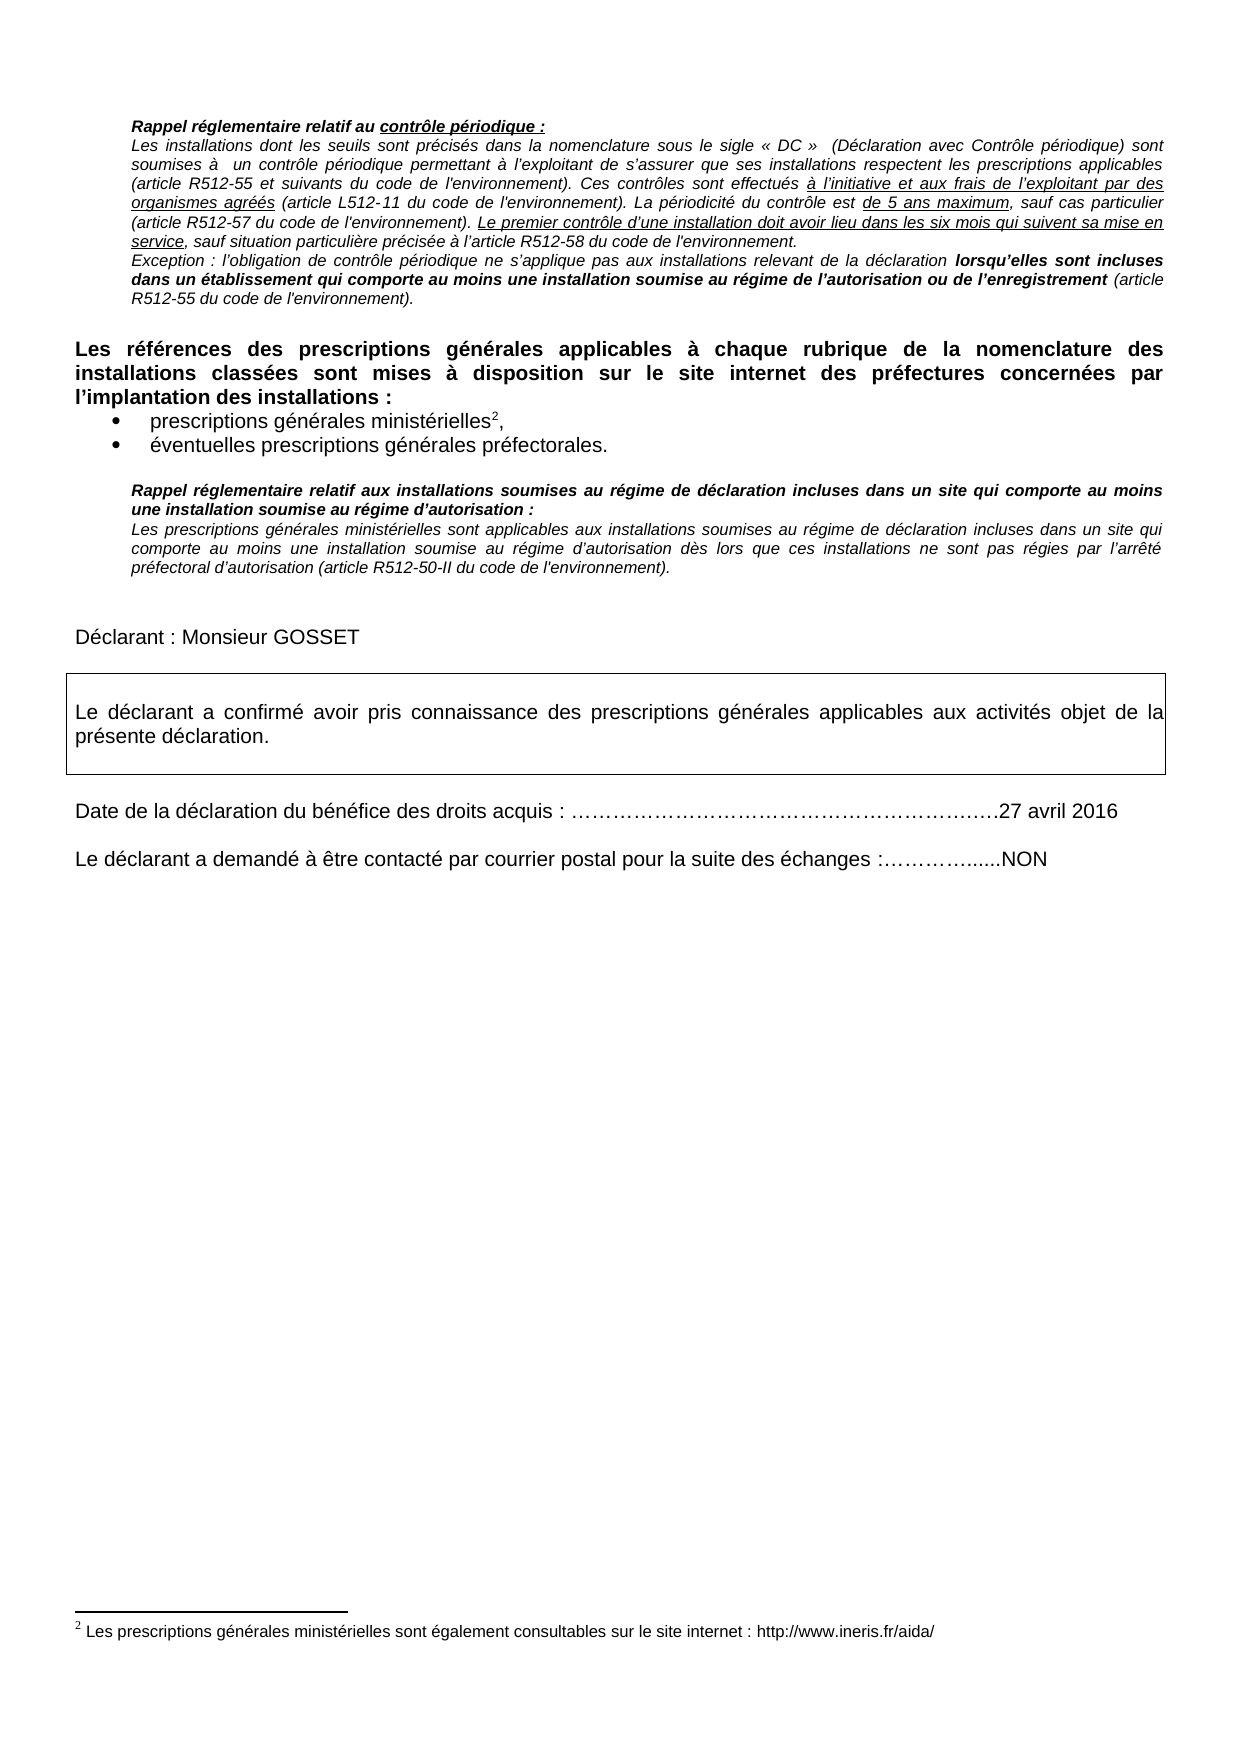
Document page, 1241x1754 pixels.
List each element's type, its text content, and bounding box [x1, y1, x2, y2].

list prescriptions générales ministérielles, [112, 409, 1165, 433]
text Exception : l’obligation de contrôle périodique ne s’applique pas aux installations relevant de la déclaration lorsqu’elles sont incluses dans un établissement qui comporte au moins une installation soumise au régime de l’autorisation ou de l’enregistrement (article R512-55 du code de l'environnement). [131, 251, 1165, 308]
text Les prescriptions générales ministérielles sont applicables aux installations soumises au régime de déclaration incluses dans un site qui comporte au moins une installation soumise au régime d’autorisation dès lors que ces installations ne sont pas régies par l’arrêté préfectoral d’autorisation (article R512-50-II du code de l'environnement). [131, 519, 1165, 577]
text Les installations dont les seuils sont précisés dans la nomenclature sous le sigle « DC » (Déclaration avec Contrôle périodique) sont soumises à un contrôle périodique permettant à l’exploitant de s’assurer que ses installations respectent les prescriptions applicables (article R512-55 et suivants du code de l'environnement). Ces contrôles sont effectués à l’initiative et aux frais de l’exploitant par des organismes agréés (article L512‑11 du code de l'environnement). La périodicité du contrôle est de 5 ans maximum, sauf cas particulier (article R512-57 du code de l'environnement). Le premier contrôle d’une installation doit avoir lieu dans les six mois qui suivent sa mise en service, sauf situation particulière précisée à l’article R512-58 du code de l'environnement. [131, 136, 1165, 251]
text Rappel réglementaire relatif au contrôle périodique : [131, 117, 1165, 136]
text Rappel réglementaire relatif aux installations soumises au régime de déclaration incluses dans un site qui comporte au moins une installation soumise au régime d’autorisation : [131, 481, 1165, 519]
text Le déclarant a confirmé avoir pris connaissance des prescriptions générales applicables aux activités objet de la présente déclaration. [75, 700, 1165, 748]
list éventuelles prescriptions générales préfectorales. [112, 433, 1165, 457]
text Date de la déclaration du bénéfice des droits acquis : ………………………………………………….….27 avril 2016 [75, 799, 1165, 823]
text Déclarant : Monsieur GOSSET [75, 625, 1165, 649]
text Le déclarant a demandé à être contacté par courrier postal pour la suite des échanges :…………......NON [75, 847, 1165, 871]
list Les prescriptions générales ministérielles sont également consultables sur le site internet : http://www.ineris.fr/aida/ [75, 1618, 1165, 1642]
text Les références des prescriptions générales applicables à chaque rubrique de la nomenclature des installations classées sont mises à disposition sur le site internet des préfectures concernées par l’implantation des installations : [75, 337, 1165, 409]
